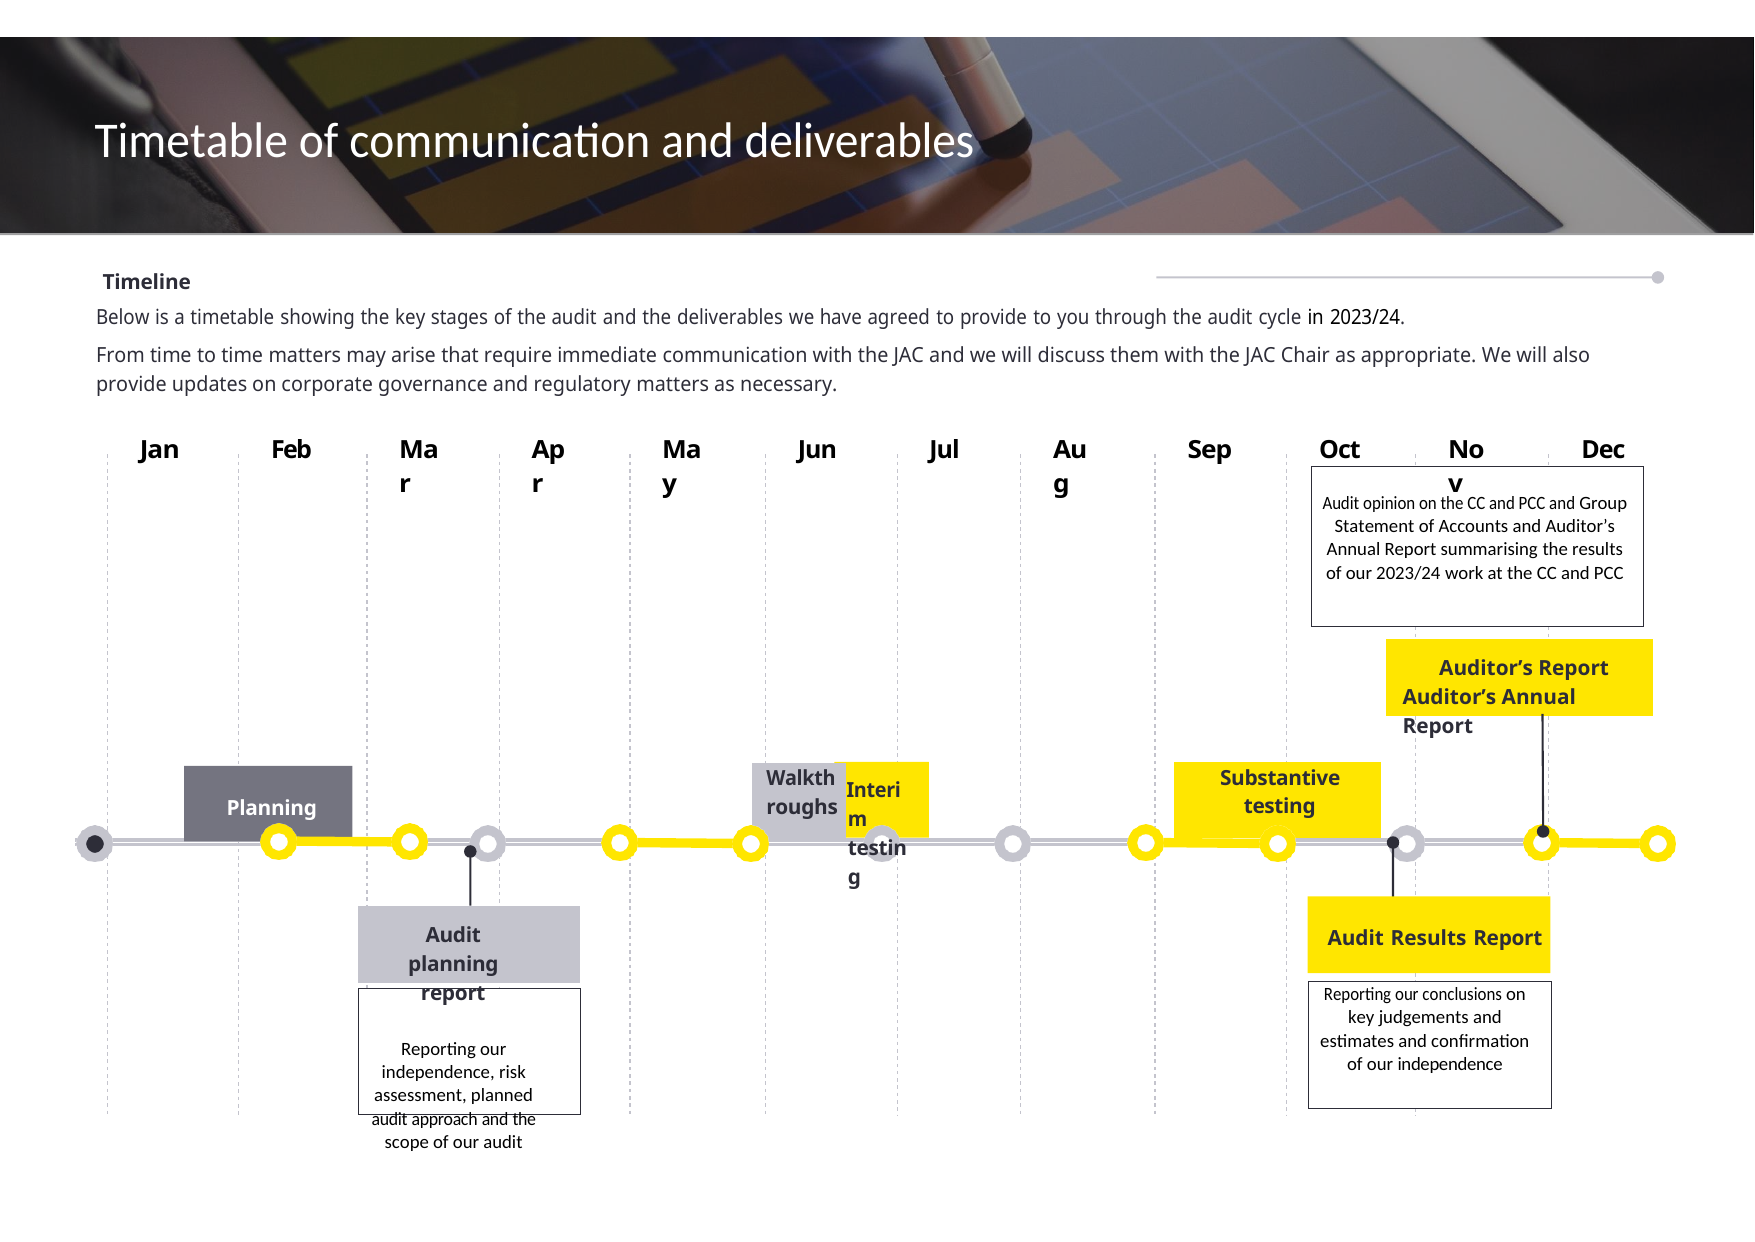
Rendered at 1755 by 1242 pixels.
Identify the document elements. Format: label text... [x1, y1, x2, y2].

text From time to time matters may arise that require immediate communication with the JAC and we will discuss them with the JAC Chair as appropriate. We will also provide updates on corporate governance and regulatory matters as necessary. [96, 340, 1621, 397]
text Below is a timetable showing the key stages of the audit and the deliverables we have agreed to provide to you through the audit cycle in 2023/24. [96, 302, 1754, 331]
text Timeline [102, 267, 1156, 296]
